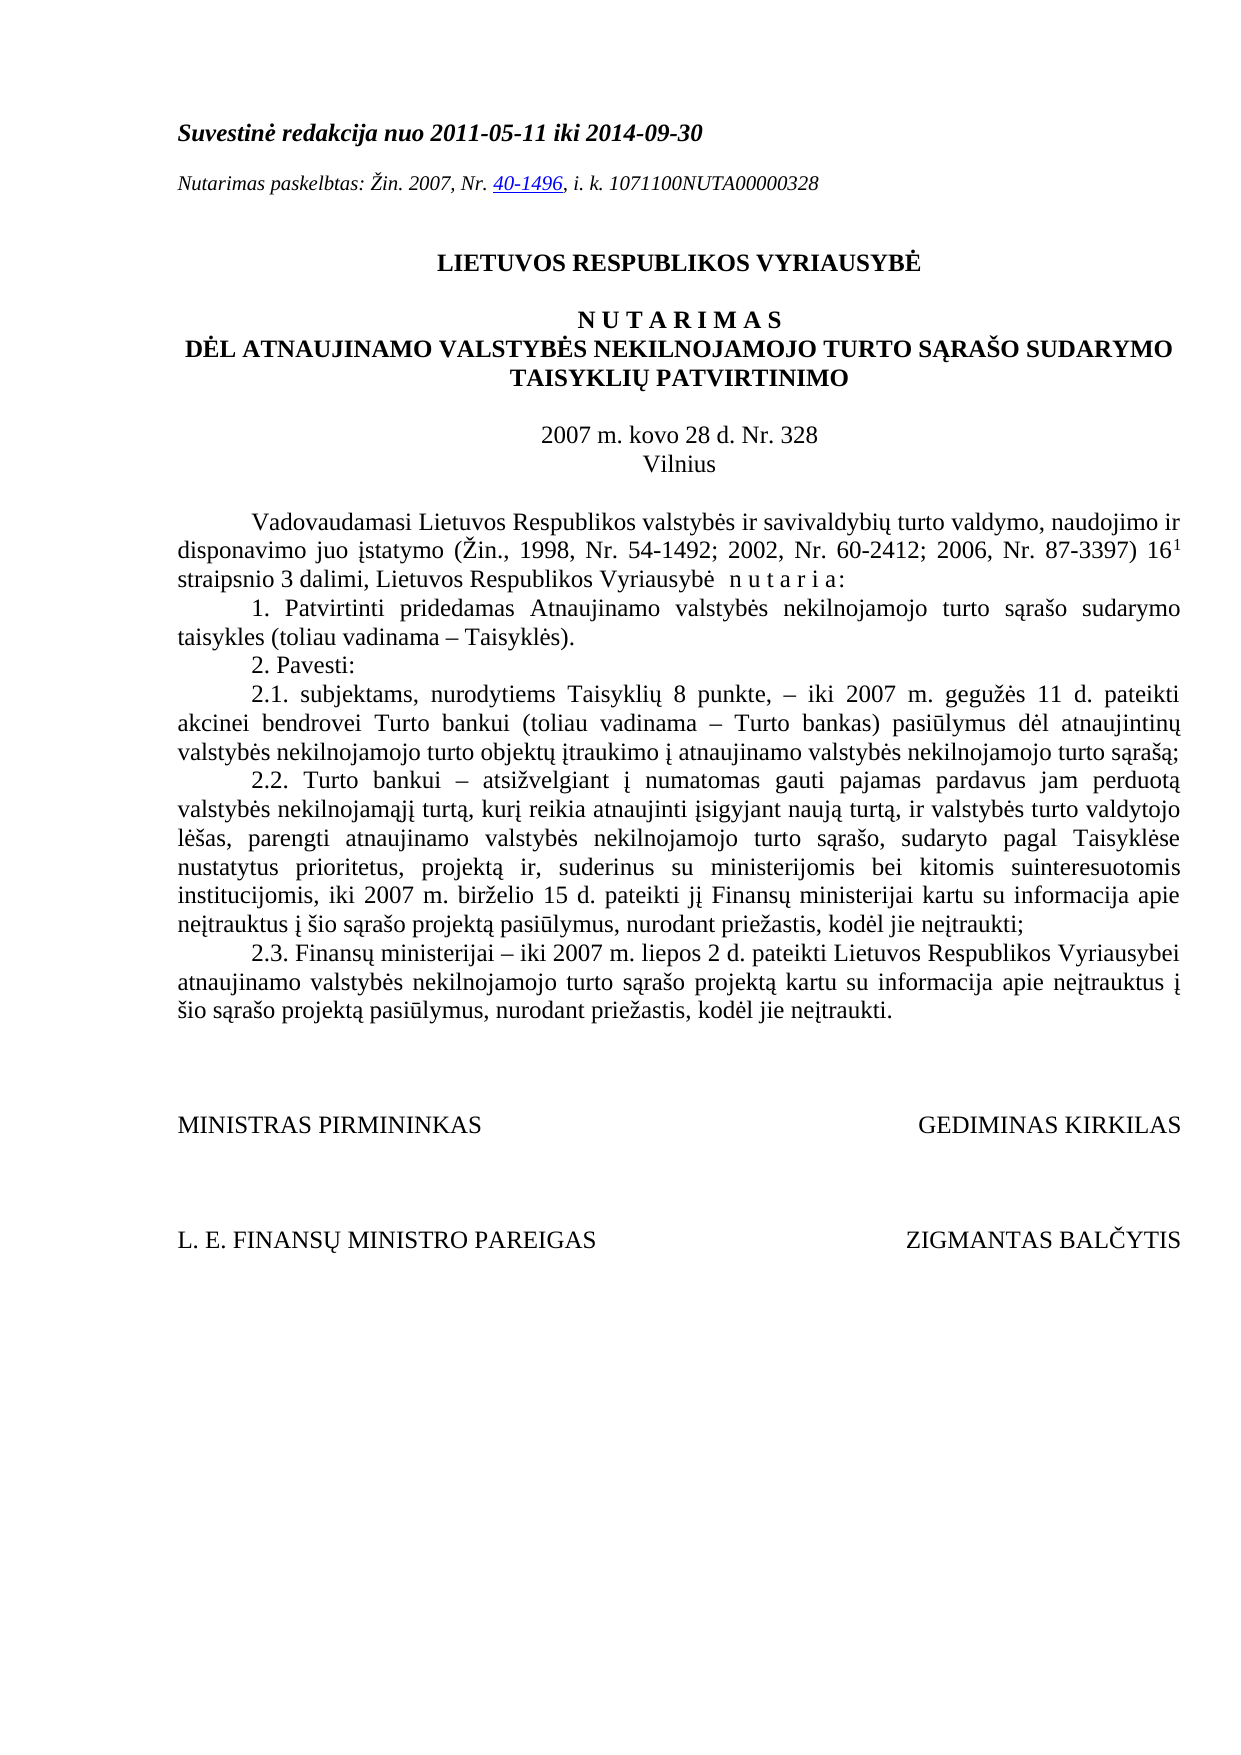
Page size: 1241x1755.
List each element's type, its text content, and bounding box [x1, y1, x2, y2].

text Vilnius [177, 449, 1181, 478]
text Nutarimas paskelbtas: Žin. 2007, Nr. 40-1496, i. k. 1071100NUTA00000328 [177, 171, 1181, 195]
text 2.3. Finansų ministerijai – iki 2007 m. liepos 2 d. pateikti Lietuvos Respublikos Vyriausybei atnaujinamo valstybės nekilnojamojo turto sąrašo projektą kartu su informacija apie neįtrauktus į šio sąrašo projektą pasiūlymus, nurodant priežastis, kodėl jie neįtraukti. [177, 938, 1181, 1024]
text N U T A R I M A S [177, 305, 1181, 334]
text L. e. finansų ministro pareigas Zigmantas Balčytis [177, 1225, 1181, 1254]
text 1. Patvirtinti pridedamas Atnaujinamo valstybės nekilnojamojo turto sąrašo sudarymo taisykles (toliau vadinama – Taisyklės). [177, 593, 1181, 650]
text Vadovaudamasi Lietuvos Respublikos valstybės ir savivaldybių turto valdymo, naudojimo ir disponavimo juo įstatymo (Žin., 1998, Nr. 54-1492; 2002, Nr. 60-2412; 2006, Nr. 87-3397) 161 straipsnio 3 dalimi, Lietuvos Respublikos Vyriausybė nutaria: [177, 507, 1181, 593]
text LIETUVOS RESPUBLIKOS VYRIAUSYBĖ [177, 248, 1181, 277]
text 2. Pavesti: [177, 650, 1181, 679]
text 2.1. subjektams, nurodytiems Taisyklių 8 punkte, – iki 2007 m. gegužės 11 d. pateikti akcinei bendrovei Turto bankui (toliau vadinama – Turto bankas) pasiūlymus dėl atnaujintinų valstybės nekilnojamojo turto objektų įtraukimo į atnaujinamo valstybės nekilnojamojo turto sąrašą; [177, 679, 1181, 765]
text Ministras Pirmininkas Gediminas Kirkilas [177, 1110, 1181, 1139]
text 2007 m. kovo 28 d. Nr. 328 [177, 420, 1181, 449]
text Suvestinė redakcija nuo 2011-05-11 iki 2014-09-30 [177, 118, 1181, 147]
text 2.2. Turto bankui – atsižvelgiant į numatomas gauti pajamas pardavus jam perduotą valstybės nekilnojamąjį turtą, kurį reikia atnaujinti įsigyjant naują turtą, ir valstybės turto valdytojo lėšas, parengti atnaujinamo valstybės nekilnojamojo turto sąrašo, sudaryto pagal Taisyklėse nustatytus prioritetus, projektą ir, suderinus su ministerijomis bei kitomis suinteresuotomis institucijomis, iki 2007 m. birželio 15 d. pateikti jį Finansų ministerijai kartu su informacija apie neįtrauktus į šio sąrašo projektą pasiūlymus, nurodant priežastis, kodėl jie neįtraukti; [177, 765, 1181, 938]
text DĖL ATNAUJINAMO VALSTYBĖS NEKILNOJAMOJO TURTO SĄRAŠO SUDARYMO TAISYKLIŲ PATVIRTINIMO [177, 334, 1181, 392]
